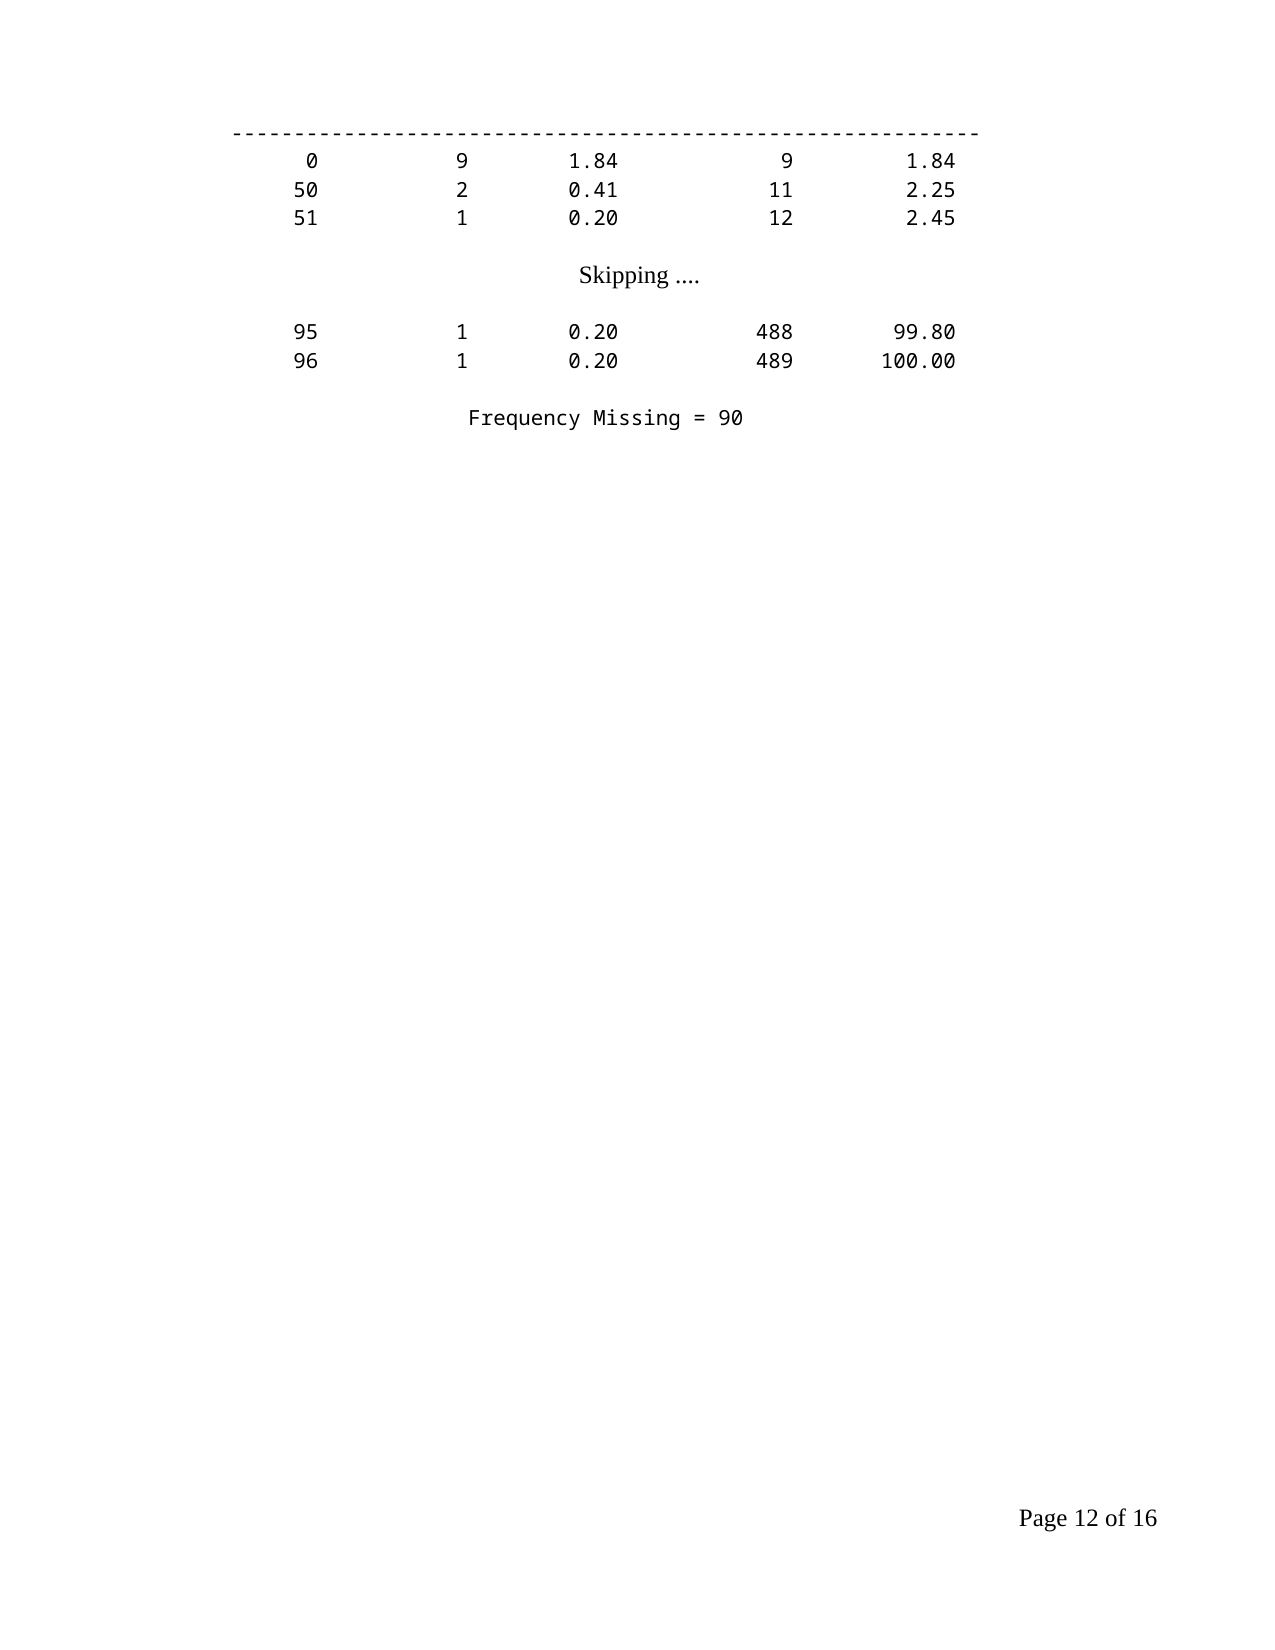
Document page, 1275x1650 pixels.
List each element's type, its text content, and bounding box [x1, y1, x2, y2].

text 96 1 0.20 489 100.00 [118, 346, 1160, 374]
text 50 2 0.41 11 2.25 [118, 175, 1160, 203]
text 51 1 0.20 12 2.45 [118, 203, 1160, 232]
text 95 1 0.20 488 99.80 [118, 317, 1160, 346]
text Skipping .... [118, 260, 1160, 289]
text Frequency Missing = 90 [118, 403, 1160, 431]
text 0 9 1.84 9 1.84 [118, 147, 1160, 175]
text ------------------------------------------------------------ [118, 118, 1160, 147]
